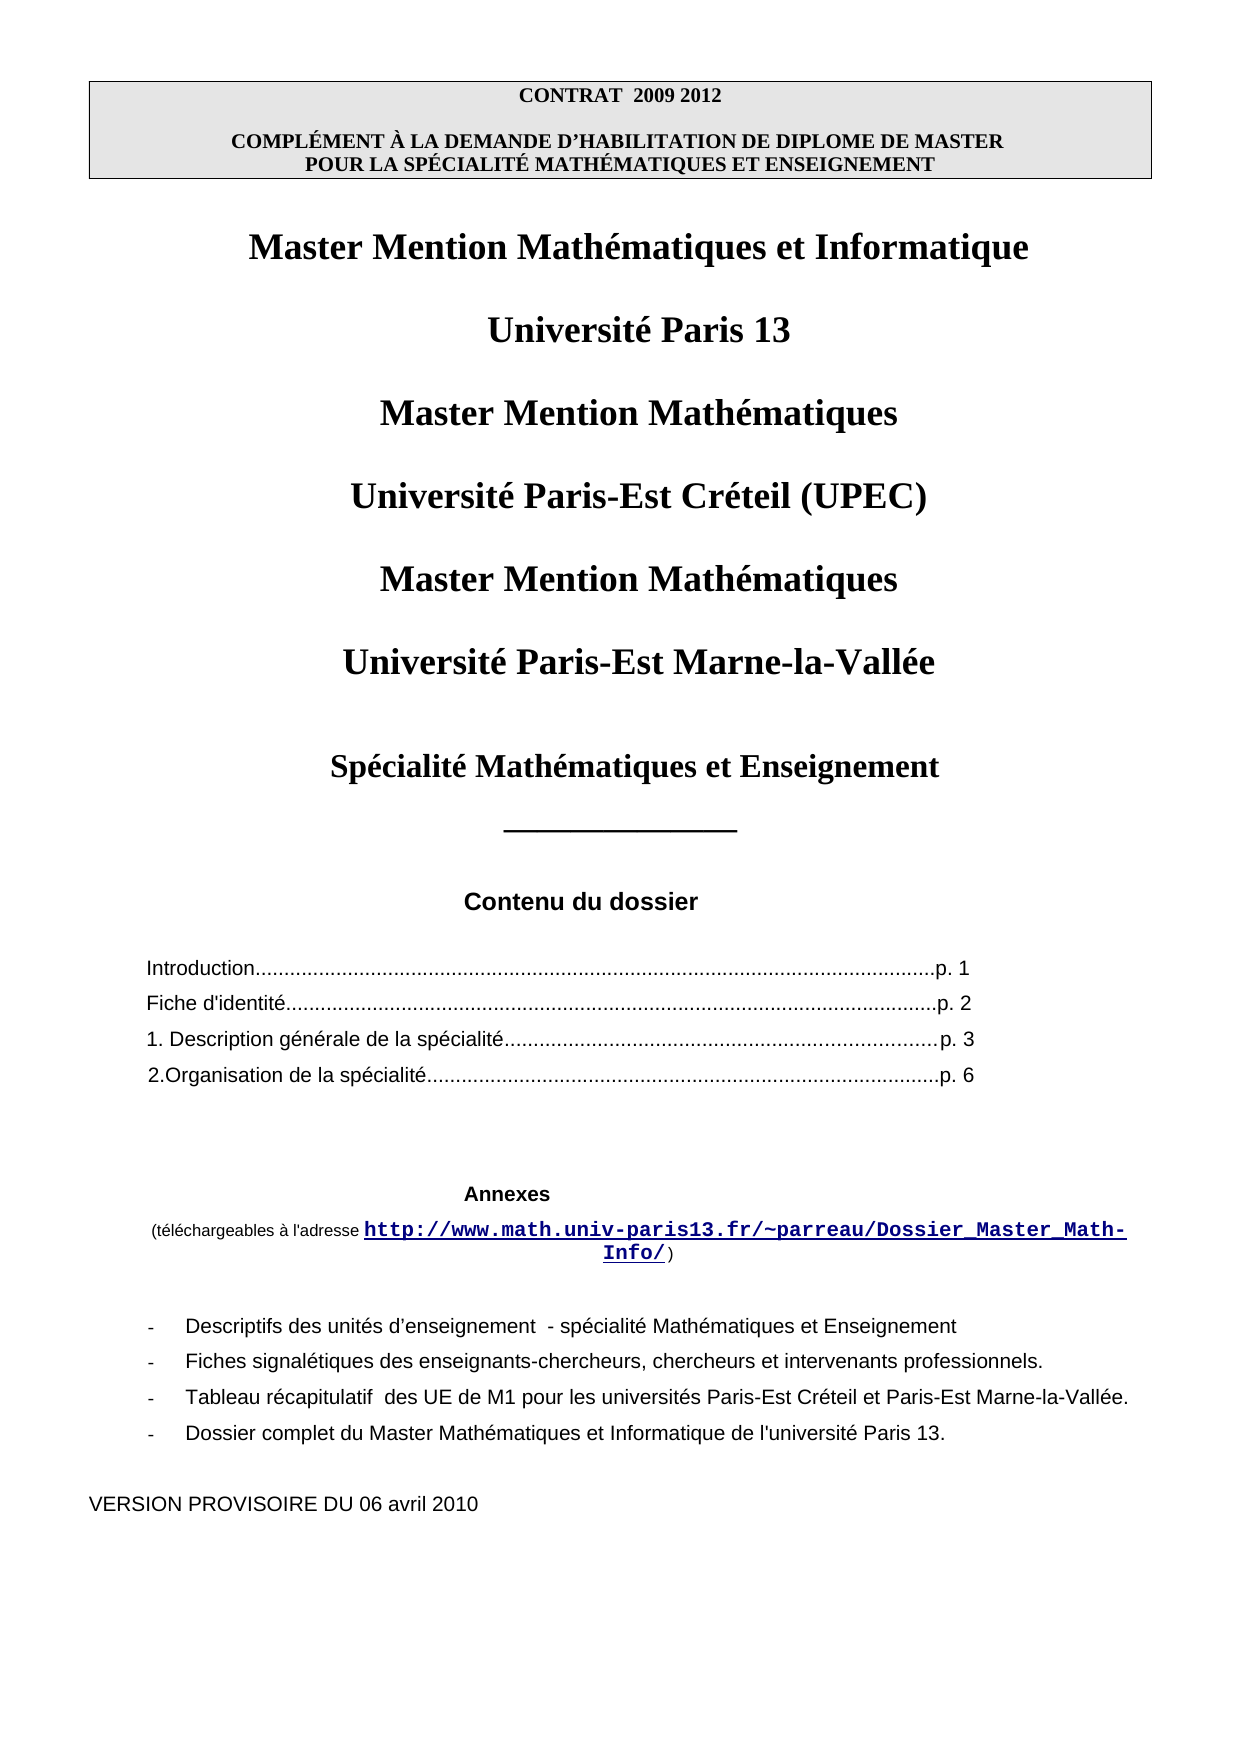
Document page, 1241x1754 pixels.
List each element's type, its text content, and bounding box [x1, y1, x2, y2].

list Descriptifs des unités d’enseignement - spécialité Mathématiques et Enseignement [148, 1314, 1152, 1337]
subtitle (téléchargeables à l'adresse http://www.math.univ-paris13.fr/~parreau/Dossier_Master_Math-Info/) [88, 1219, 1152, 1266]
text 2.Organisation de la spécialité.........................................................................................p. 6 [148, 1063, 1152, 1087]
text CONTRAT 2009 2012 [90, 82, 1151, 104]
subtitle Master Mention Mathématiques [88, 558, 1152, 600]
subtitle Contenu du dossier [426, 888, 1152, 916]
list Fiches signalétiques des enseignants-chercheurs, chercheurs et intervenants professionnels. [148, 1350, 1152, 1373]
subtitle Master Mention Mathématiques [88, 392, 1152, 433]
text 1. Description générale de la spécialité p. 3 [88, 1028, 1152, 1051]
subtitle Université Paris-Est Créteil (UPEC) [88, 475, 1152, 517]
subtitle Université Paris 13 [88, 309, 1152, 350]
subtitle Spécialité Mathématiques et Enseignement [88, 747, 1152, 784]
subtitle Master Mention Mathématiques et Informatique [88, 226, 1152, 267]
text POUR LA SPÉCIALITÉ MATHÉMATIQUES ET ENSEIGNEMENT [90, 150, 1151, 178]
text Introduction......................................................................................................................p. 1 [88, 956, 1152, 979]
subtitle Université Paris-Est Marne-la-Vallée [88, 641, 1152, 683]
subtitle Annexes [426, 1183, 1152, 1206]
text VERSION PROVISOIRE DU 06 avril 2010 [88, 1493, 1152, 1516]
text Fiche d'identité.................................................................................................................p. 2 [88, 992, 1152, 1015]
list Tableau récapitulatif des UE de M1 pour les universités Paris-Est Créteil et Paris-Est Marne-la-Vallée. [148, 1386, 1152, 1409]
text ——————— [88, 809, 1152, 846]
text COMPLÉMENT À LA DEMANDE D’HABILITATION DE DIPLOME DE MASTER [90, 127, 1151, 150]
list Dossier complet du Master Mathématiques et Informatique de l'université Paris 13. [148, 1421, 1152, 1445]
